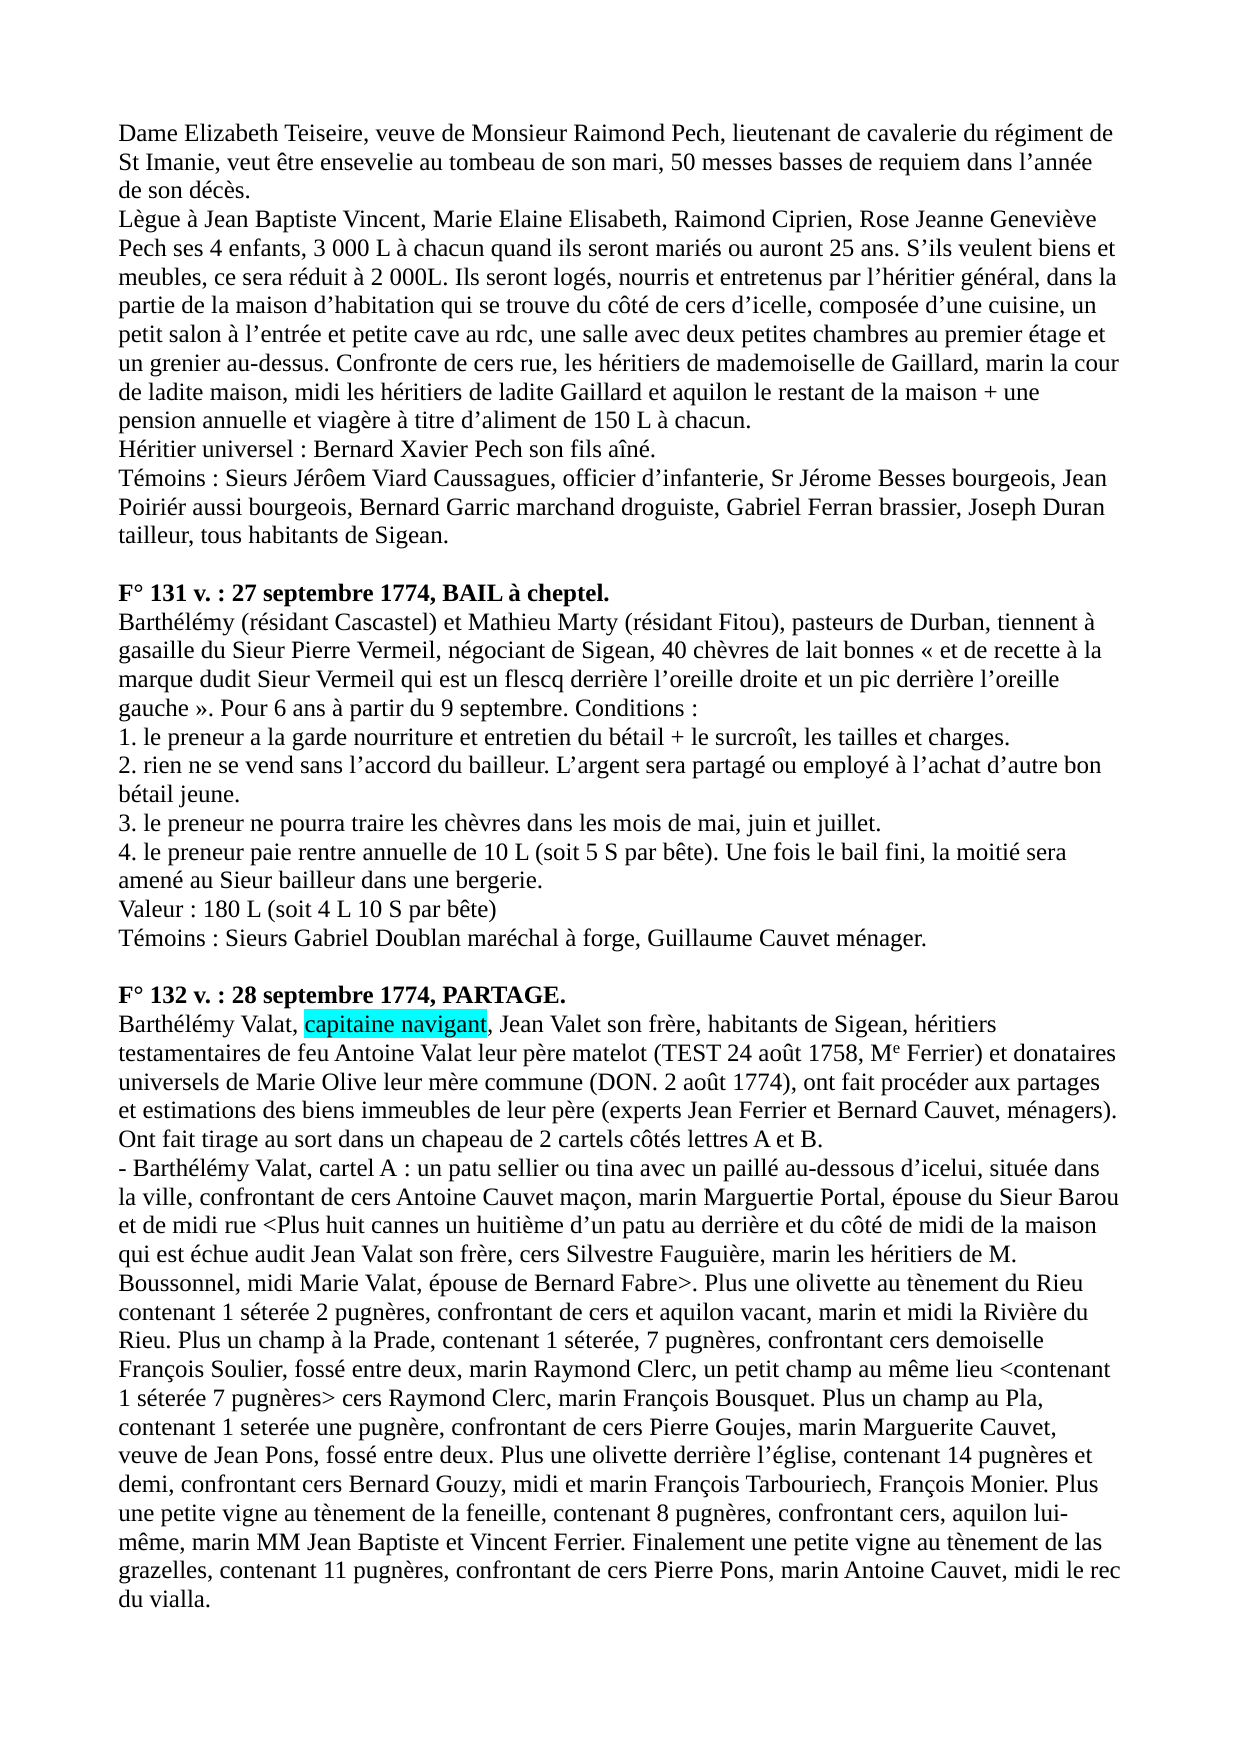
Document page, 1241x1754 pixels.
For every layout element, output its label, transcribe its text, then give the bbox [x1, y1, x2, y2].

text 3. le preneur ne pourra traire les chèvres dans les mois de mai, juin et juillet. [118, 808, 1122, 837]
text Barthélémy (résidant Cascastel) et Mathieu Marty (résidant Fitou), pasteurs de Durban, tiennent à gasaille du Sieur Pierre Vermeil, négociant de Sigean, 40 chèvres de lait bonnes « et de recette à la marque dudit Sieur Vermeil qui est un flescq derrière l’oreille droite et un pic derrière l’oreille gauche ». Pour 6 ans à partir du 9 septembre. Conditions : [118, 607, 1122, 722]
text F° 132 v. : 28 septembre 1774, PARTAGE. [118, 981, 1122, 1009]
text F° 131 v. : 27 septembre 1774, BAIL à cheptel. [118, 578, 1122, 607]
text Ont fait tirage au sort dans un chapeau de 2 cartels côtés lettres A et B. [118, 1124, 1122, 1153]
text 1. le preneur a la garde nourriture et entretien du bétail + le surcroît, les tailles et charges. [118, 722, 1122, 751]
text - Barthélémy Valat, cartel A : un patu sellier ou tina avec un paillé au-dessous d’icelui, située dans la ville, confrontant de cers Antoine Cauvet maçon, marin Marguertie Portal, épouse du Sieur Barou et de midi rue <Plus huit cannes un huitième d’un patu au derrière et du côté de midi de la maison qui est échue audit Jean Valat son frère, cers Silvestre Fauguière, marin les héritiers de M. Boussonnel, midi Marie Valat, épouse de Bernard Fabre>. Plus une olivette au tènement du Rieu contenant 1 séterée 2 pugnères, confrontant de cers et aquilon vacant, marin et midi la Rivière du Rieu. Plus un champ à la Prade, contenant 1 séterée, 7 pugnères, confrontant cers demoiselle François Soulier, fossé entre deux, marin Raymond Clerc, un petit champ au même lieu <contenant 1 séterée 7 pugnères> cers Raymond Clerc, marin François Bousquet. Plus un champ au Pla, contenant 1 seterée une pugnère, confrontant de cers Pierre Goujes, marin Marguerite Cauvet, veuve de Jean Pons, fossé entre deux. Plus une olivette derrière l’église, contenant 14 pugnères et demi, confrontant cers Bernard Gouzy, midi et marin François Tarbouriech, François Monier. Plus une petite vigne au tènement de la feneille, contenant 8 pugnères, confrontant cers, aquilon lui-même, marin MM Jean Baptiste et Vincent Ferrier. Finalement une petite vigne au tènement de las grazelles, contenant 11 pugnères, confrontant de cers Pierre Pons, marin Antoine Cauvet, midi le rec du vialla. [118, 1153, 1122, 1613]
text Barthélémy Valat, capitaine navigant, Jean Valet son frère, habitants de Sigean, héritiers testamentaires de feu Antoine Valat leur père matelot (TEST 24 août 1758, Me Ferrier) et donataires universels de Marie Olive leur mère commune (DON. 2 août 1774), ont fait procéder aux partages et estimations des biens immeubles de leur père (experts Jean Ferrier et Bernard Cauvet, ménagers). [118, 1009, 1122, 1124]
text Héritier universel : Bernard Xavier Pech son fils aîné. [118, 434, 1122, 463]
text 2. rien ne se vend sans l’accord du bailleur. L’argent sera partagé ou employé à l’achat d’autre bon bétail jeune. [118, 751, 1122, 808]
text Témoins : Sieurs Jérôem Viard Caussagues, officier d’infanterie, Sr Jérome Besses bourgeois, Jean Poiriér aussi bourgeois, Bernard Garric marchand droguiste, Gabriel Ferran brassier, Joseph Duran tailleur, tous habitants de Sigean. [118, 463, 1122, 549]
text Témoins : Sieurs Gabriel Doublan maréchal à forge, Guillaume Cauvet ménager. [118, 923, 1122, 952]
text Dame Elizabeth Teiseire, veuve de Monsieur Raimond Pech, lieutenant de cavalerie du régiment de St Imanie, veut être ensevelie au tombeau de son mari, 50 messes basses de requiem dans l’année de son décès. [118, 118, 1122, 204]
text Valeur : 180 L (soit 4 L 10 S par bête) [118, 894, 1122, 923]
text 4. le preneur paie rentre annuelle de 10 L (soit 5 S par bête). Une fois le bail fini, la moitié sera amené au Sieur bailleur dans une bergerie. [118, 837, 1122, 894]
text Lègue à Jean Baptiste Vincent, Marie Elaine Elisabeth, Raimond Ciprien, Rose Jeanne Geneviève Pech ses 4 enfants, 3 000 L à chacun quand ils seront mariés ou auront 25 ans. S’ils veulent biens et meubles, ce sera réduit à 2 000L. Ils seront logés, nourris et entretenus par l’héritier général, dans la partie de la maison d’habitation qui se trouve du côté de cers d’icelle, composée d’une cuisine, un petit salon à l’entrée et petite cave au rdc, une salle avec deux petites chambres au premier étage et un grenier au-dessus. Confronte de cers rue, les héritiers de mademoiselle de Gaillard, marin la cour de ladite maison, midi les héritiers de ladite Gaillard et aquilon le restant de la maison + une pension annuelle et viagère à titre d’aliment de 150 L à chacun. [118, 204, 1122, 434]
